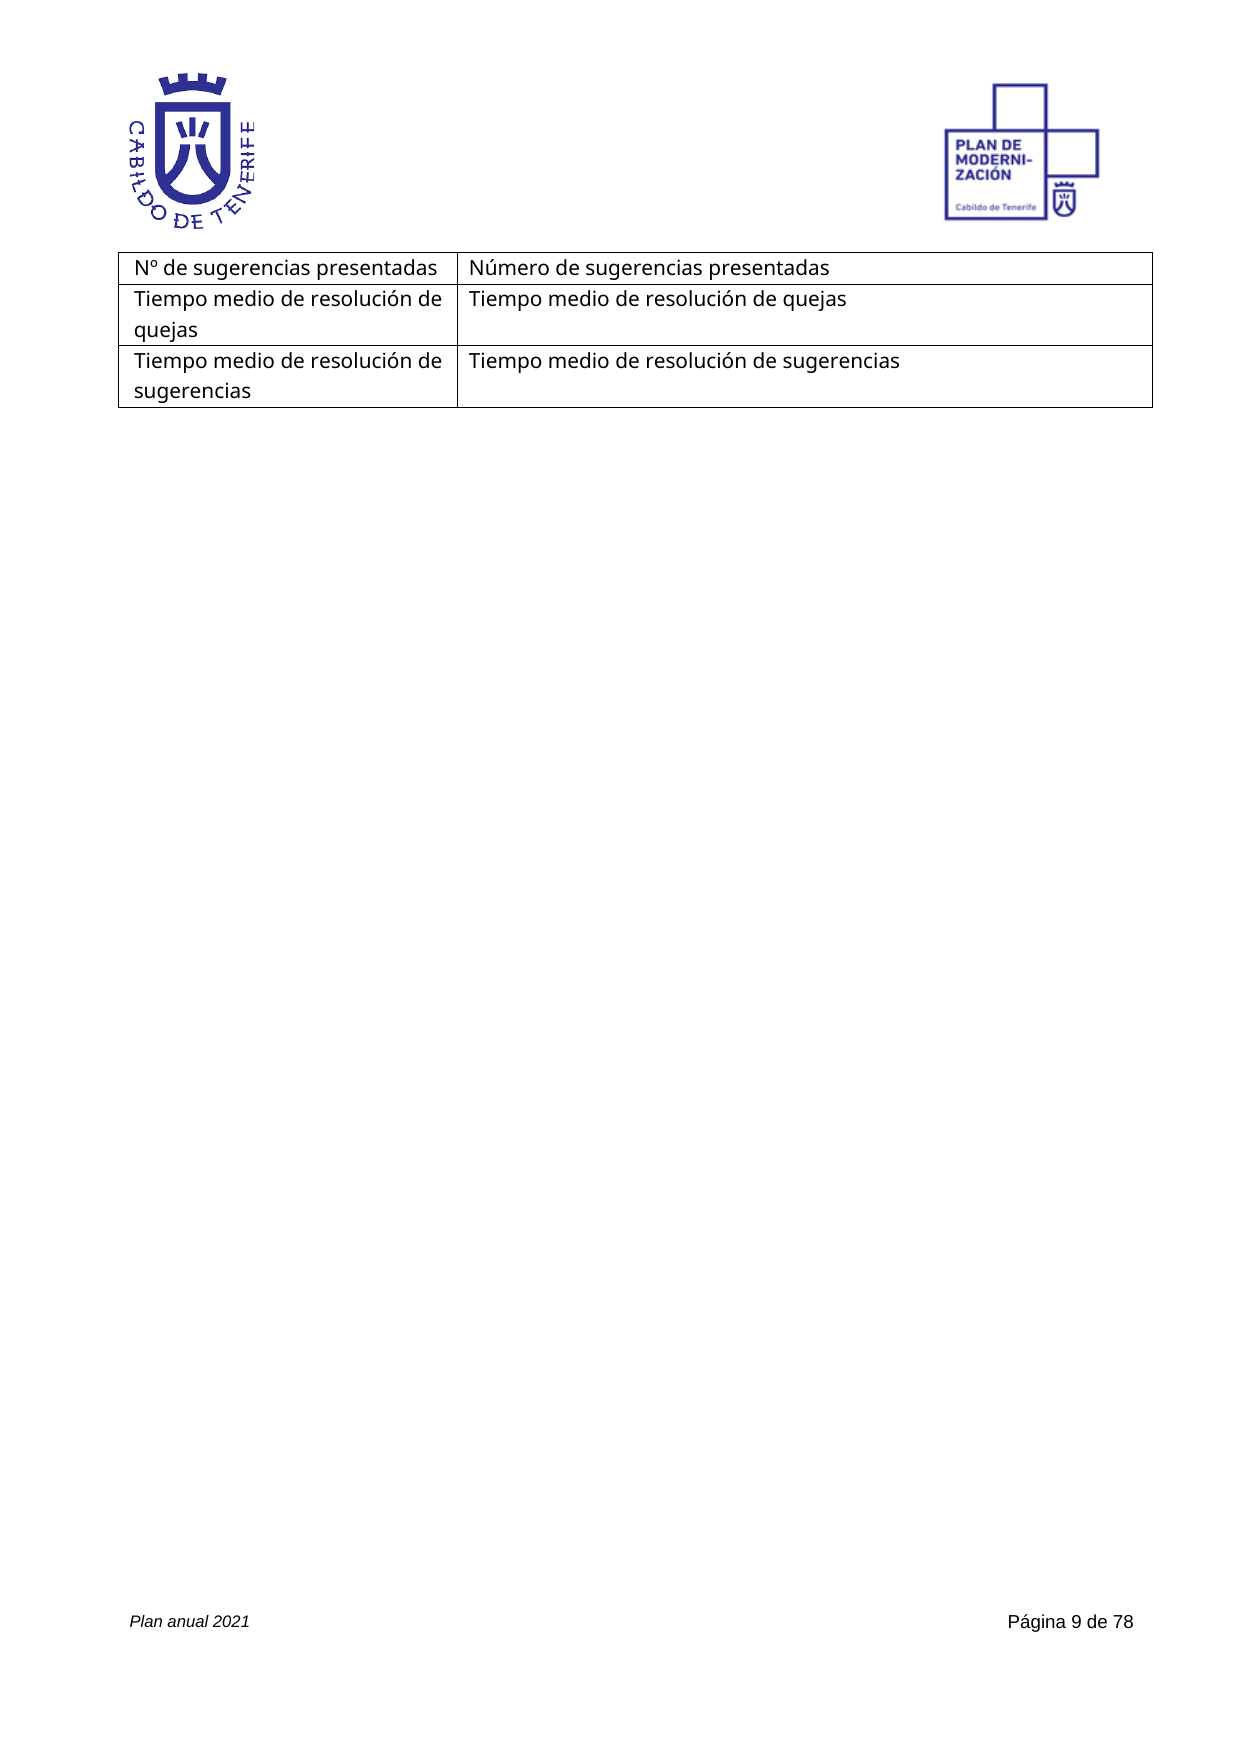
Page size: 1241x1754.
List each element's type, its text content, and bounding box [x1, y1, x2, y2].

table_cell Tiempo medio de resolución de sugerencias [458, 346, 1152, 407]
table_cell Nº de sugerencias presentadas [119, 253, 457, 283]
table_cell Tiempo medio de resolución de quejas [119, 285, 457, 345]
table_cell Tiempo medio de resolución de sugerencias [119, 346, 457, 407]
table_cell Número de sugerencias presentadas [458, 253, 1152, 283]
table_cell Tiempo medio de resolución de quejas [458, 285, 1152, 345]
